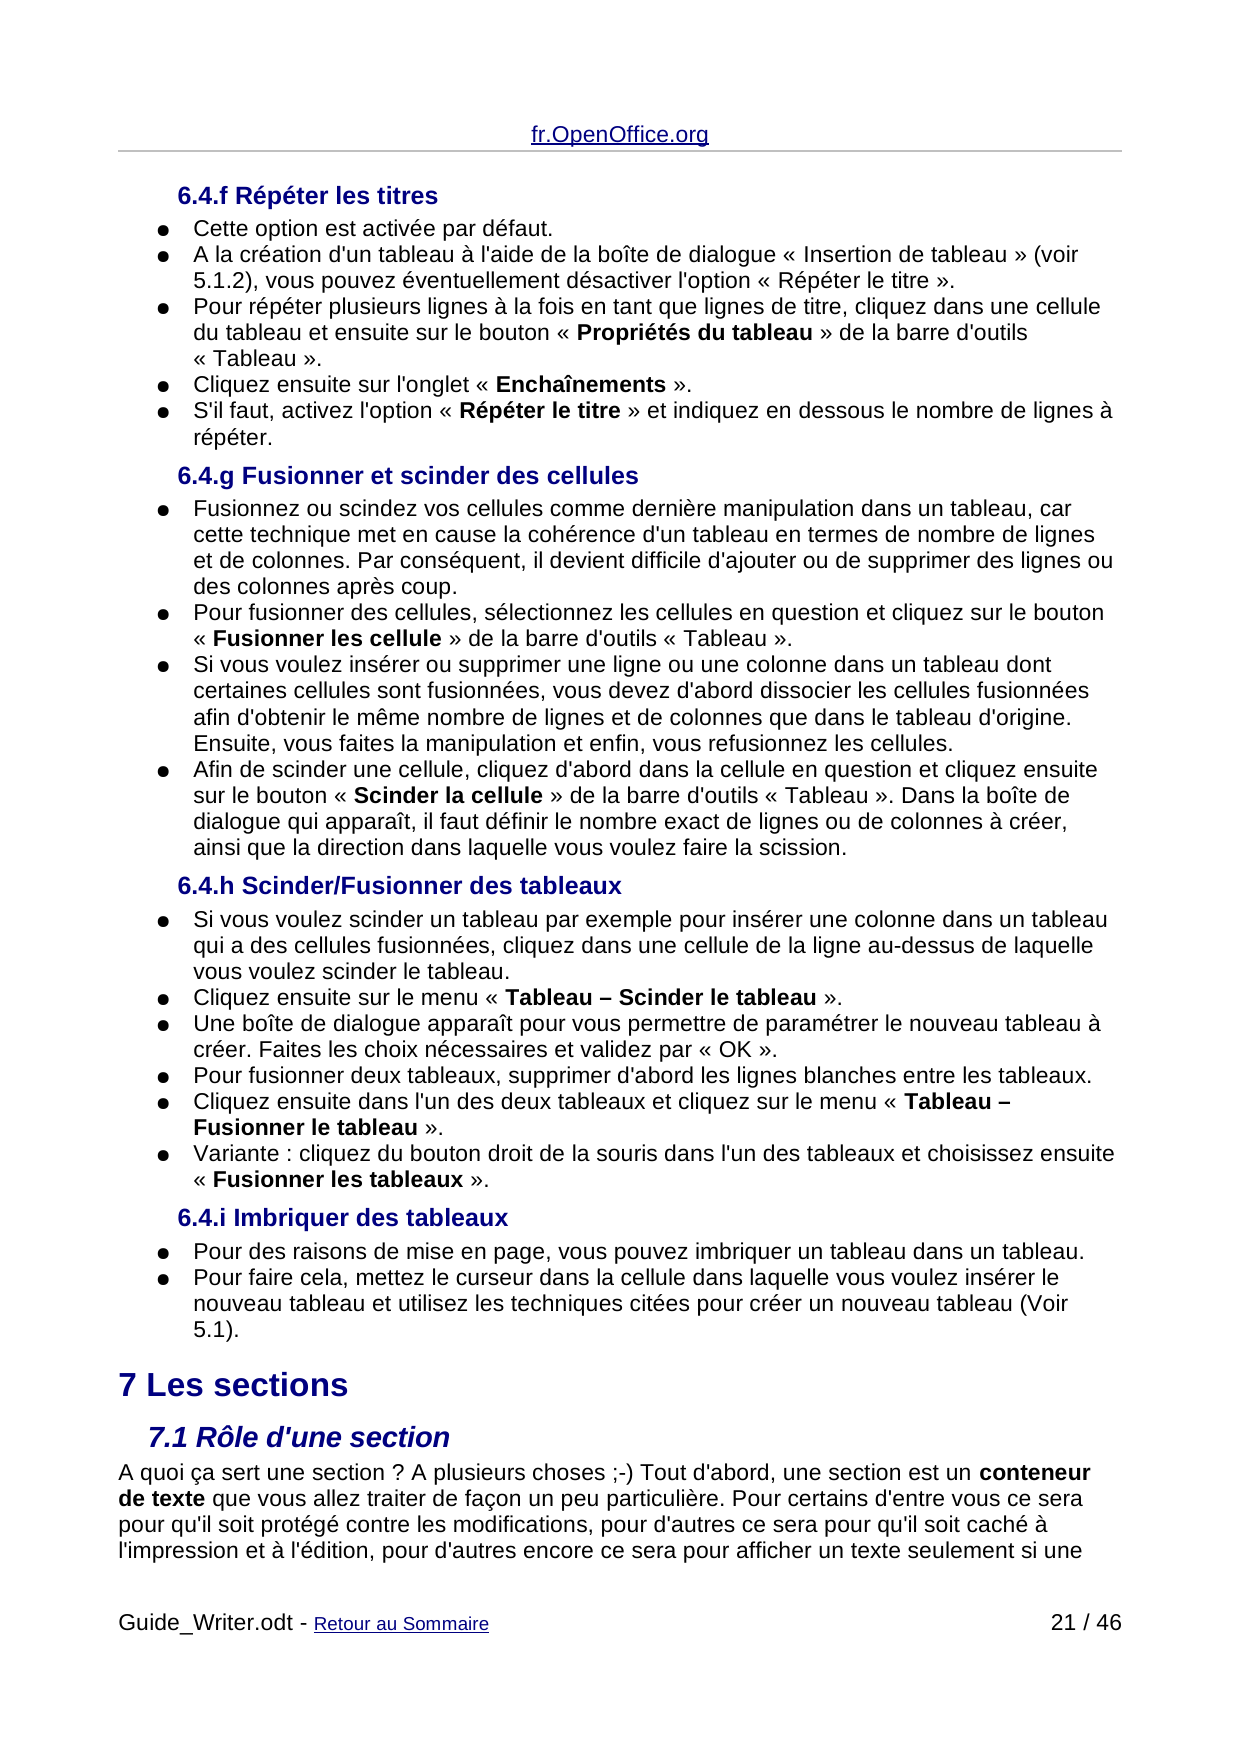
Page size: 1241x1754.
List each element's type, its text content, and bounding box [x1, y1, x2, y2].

list A la création d'un tableau à l'aide de la boîte de dialogue « Insertion de tableau » (voir 5.1.2), vous pouvez éventuellement désactiver l'option « Répéter le titre ». [156, 242, 1122, 294]
list Pour faire cela, mettez le curseur dans la cellule dans laquelle vous voulez insérer le nouveau tableau et utilisez les techniques citées pour créer un nouveau tableau (Voir 5.1). [156, 1264, 1122, 1342]
list Pour répéter plusieurs lignes à la fois en tant que lignes de titre, cliquez dans une cellule du tableau et ensuite sur le bouton « Propriétés du tableau » de la barre d'outils « Tableau ». [156, 294, 1122, 372]
list Si vous voulez insérer ou supprimer une ligne ou une colonne dans un tableau dont certaines cellules sont fusionnées, vous devez d'abord dissocier les cellules fusionnées afin d'obtenir le même nombre de lignes et de colonnes que dans le tableau d'origine. Ensuite, vous faites la manipulation et enfin, vous refusionnez les cellules. [156, 652, 1122, 756]
text A quoi ça sert une section ? A plusieurs choses ;-) Tout d'abord, une section est un conteneur de texte que vous allez traiter de façon un peu particulière. Pour certains d'entre vous ce sera pour qu'il soit protégé contre les modifications, pour d'autres ce sera pour qu'il soit caché à l'impression et à l'édition, pour d'autres encore ce sera pour afficher un texte seulement si une [118, 1459, 1122, 1564]
list Cliquez ensuite sur l'onglet « Enchaînements ». [156, 372, 1122, 398]
list Cette option est activée par défaut. [156, 216, 1122, 242]
list Pour fusionner deux tableaux, supprimer d'abord les lignes blanches entre les tableaux. [156, 1062, 1122, 1088]
list S'il faut, activez l'option « Répéter le titre » et indiquez en dessous le nombre de lignes à répéter. [156, 398, 1122, 450]
subtitle Fusionner et scinder des cellules [177, 462, 1122, 490]
list Cliquez ensuite dans l'un des deux tableaux et cliquez sur le menu « Tableau – Fusionner le tableau ». [156, 1088, 1122, 1140]
subtitle Scinder/Fusionner des tableaux [177, 872, 1122, 900]
subtitle Rôle d'une section [148, 1421, 1122, 1454]
list Cliquez ensuite sur le menu « Tableau – Scinder le tableau ». [156, 984, 1122, 1010]
subtitle Répéter les titres [177, 182, 1122, 209]
list Pour des raisons de mise en page, vous pouvez imbriquer un tableau dans un tableau. [156, 1238, 1122, 1264]
subtitle Les sections [118, 1366, 1122, 1403]
list Variante : cliquez du bouton droit de la souris dans l'un des tableaux et choisissez ensuite « Fusionner les tableaux ». [156, 1140, 1122, 1192]
list Fusionnez ou scindez vos cellules comme dernière manipulation dans un tableau, car cette technique met en cause la cohérence d'un tableau en termes de nombre de lignes et de colonnes. Par conséquent, il devient difficile d'ajouter ou de supprimer des lignes ou des colonnes après coup. [156, 496, 1122, 600]
list Pour fusionner des cellules, sélectionnez les cellules en question et cliquez sur le bouton « Fusionner les cellule » de la barre d'outils « Tableau ». [156, 600, 1122, 652]
subtitle Imbriquer des tableaux [177, 1204, 1122, 1232]
list Afin de scinder une cellule, cliquez d'abord dans la cellule en question et cliquez ensuite sur le bouton « Scinder la cellule » de la barre d'outils « Tableau ». Dans la boîte de dialogue qui apparaît, il faut définir le nombre exact de lignes ou de colonnes à créer, ainsi que la direction dans laquelle vous voulez faire la scission. [156, 756, 1122, 860]
list Si vous voulez scinder un tableau par exemple pour insérer une colonne dans un tableau qui a des cellules fusionnées, cliquez dans une cellule de la ligne au-dessus de laquelle vous voulez scinder le tableau. [156, 906, 1122, 984]
list Une boîte de dialogue apparaît pour vous permettre de paramétrer le nouveau tableau à créer. Faites les choix nécessaires et validez par « OK ». [156, 1010, 1122, 1062]
